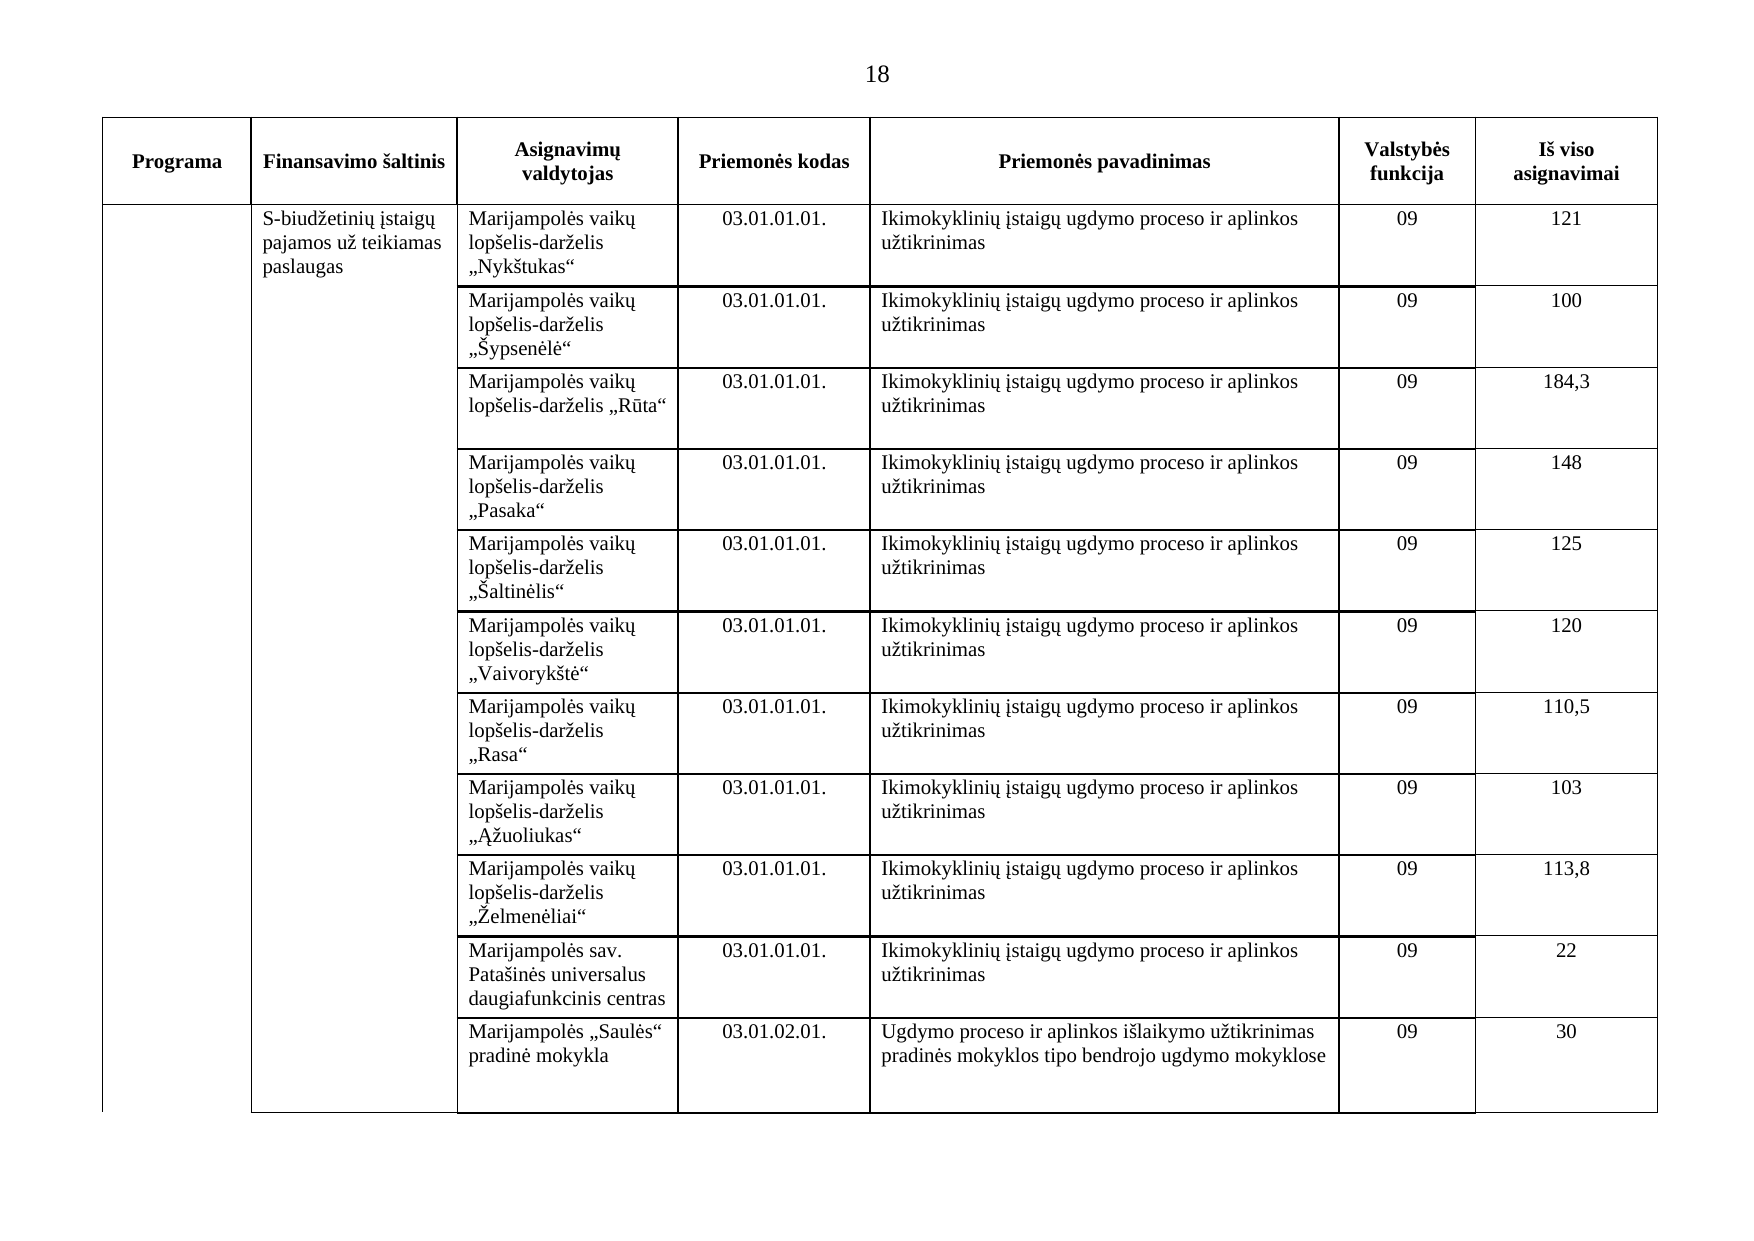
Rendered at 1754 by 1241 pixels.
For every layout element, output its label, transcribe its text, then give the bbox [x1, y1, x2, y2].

table_cell 03.01.01.01. [679, 369, 869, 448]
table_cell 110,5 [1476, 693, 1657, 773]
table_cell Marijampolės vaikų lopšelis-darželis „Pasaka“ [458, 450, 677, 529]
table_cell 113,8 [1476, 855, 1657, 935]
table_header Priemonės pavadinimas [871, 118, 1338, 204]
table_cell 09 [1340, 205, 1475, 285]
table_cell Ugdymo proceso ir aplinkos išlaikymo užtikrinimas pradinės mokyklos tipo bendrojo ugdymo mokyklose [871, 1019, 1338, 1112]
table_cell 103 [1476, 774, 1657, 854]
table_cell 184,3 [1476, 368, 1657, 448]
table_cell 09 [1340, 369, 1475, 448]
table_cell Marijampolės vaikų lopšelis-darželis „Šaltinėlis“ [458, 531, 677, 610]
table_cell 09 [1340, 938, 1475, 1017]
table_cell 03.01.01.01. [679, 531, 869, 610]
table_cell Marijampolės vaikų lopšelis-darželis „Rasa“ [458, 694, 677, 773]
table_cell 09 [1340, 613, 1475, 692]
table_header Valstybės funkcija [1340, 118, 1475, 204]
table_cell S-biudžetinių įstaigų pajamos už teikiamas paslaugas [252, 205, 457, 529]
table_cell Ikimokyklinių įstaigų ugdymo proceso ir aplinkos užtikrinimas [871, 613, 1338, 692]
table_cell Ikimokyklinių įstaigų ugdymo proceso ir aplinkos užtikrinimas [871, 450, 1338, 529]
table_header Priemonės kodas [679, 118, 869, 204]
table_header Iš viso asignavimai [1476, 118, 1657, 204]
table_cell 09 [1340, 288, 1475, 367]
table_cell Marijampolės sav. Patašinės universalus daugiafunkcinis centras [458, 938, 677, 1017]
table_cell Marijampolės vaikų lopšelis-darželis „Ąžuoliukas“ [458, 775, 677, 854]
table_cell Marijampolės „Saulės“ pradinė mokykla [458, 1019, 677, 1112]
table_cell 121 [1476, 205, 1657, 285]
table_cell Marijampolės vaikų lopšelis-darželis „Želmenėliai“ [458, 856, 677, 935]
table_cell Marijampolės vaikų lopšelis-darželis „Nykštukas“ [458, 205, 677, 285]
table_cell 03.01.01.01. [679, 288, 869, 367]
table_cell [103, 529, 251, 1112]
table_cell 03.01.01.01. [679, 450, 869, 529]
table_cell 125 [1476, 530, 1657, 610]
table_cell Ikimokyklinių įstaigų ugdymo proceso ir aplinkos užtikrinimas [871, 205, 1338, 285]
table_cell 09 [1340, 775, 1475, 854]
table_cell 120 [1476, 611, 1657, 692]
table_cell [103, 205, 251, 529]
table_cell 22 [1476, 936, 1657, 1017]
table_header Asignavimų valdytojas [458, 118, 677, 204]
table_cell 03.01.01.01. [679, 856, 869, 935]
table_cell Marijampolės vaikų lopšelis-darželis „Rūta“ [458, 369, 677, 448]
table_cell 03.01.01.01. [679, 938, 869, 1017]
table_cell 09 [1340, 531, 1475, 610]
table_cell Ikimokyklinių įstaigų ugdymo proceso ir aplinkos užtikrinimas [871, 694, 1338, 773]
table_cell Ikimokyklinių įstaigų ugdymo proceso ir aplinkos užtikrinimas [871, 288, 1338, 367]
table_cell Ikimokyklinių įstaigų ugdymo proceso ir aplinkos užtikrinimas [871, 531, 1338, 610]
table_header Finansavimo šaltinis [252, 118, 456, 204]
table_header Programa [103, 118, 250, 204]
table_cell Ikimokyklinių įstaigų ugdymo proceso ir aplinkos užtikrinimas [871, 938, 1338, 1017]
table_cell Ikimokyklinių įstaigų ugdymo proceso ir aplinkos užtikrinimas [871, 856, 1338, 935]
table_cell 03.01.02.01. [679, 1019, 869, 1112]
table_cell 03.01.01.01. [679, 613, 869, 692]
table_cell Ikimokyklinių įstaigų ugdymo proceso ir aplinkos užtikrinimas [871, 369, 1338, 448]
table_cell Marijampolės vaikų lopšelis-darželis „Šypsenėlė“ [458, 288, 677, 367]
table_cell Marijampolės vaikų lopšelis-darželis „Vaivorykštė“ [458, 613, 677, 692]
table_cell 09 [1340, 856, 1475, 935]
table_cell 09 [1340, 694, 1475, 773]
table_cell 03.01.01.01. [679, 205, 869, 285]
table_cell 30 [1476, 1018, 1657, 1112]
table_cell 03.01.01.01. [679, 775, 869, 854]
table_cell 148 [1476, 449, 1657, 529]
table_cell 09 [1340, 450, 1475, 529]
table_cell Ikimokyklinių įstaigų ugdymo proceso ir aplinkos užtikrinimas [871, 775, 1338, 854]
table_cell [252, 529, 457, 1112]
table_cell 03.01.01.01. [679, 694, 869, 773]
table_cell 100 [1476, 286, 1657, 367]
table_cell 09 [1340, 1019, 1475, 1112]
